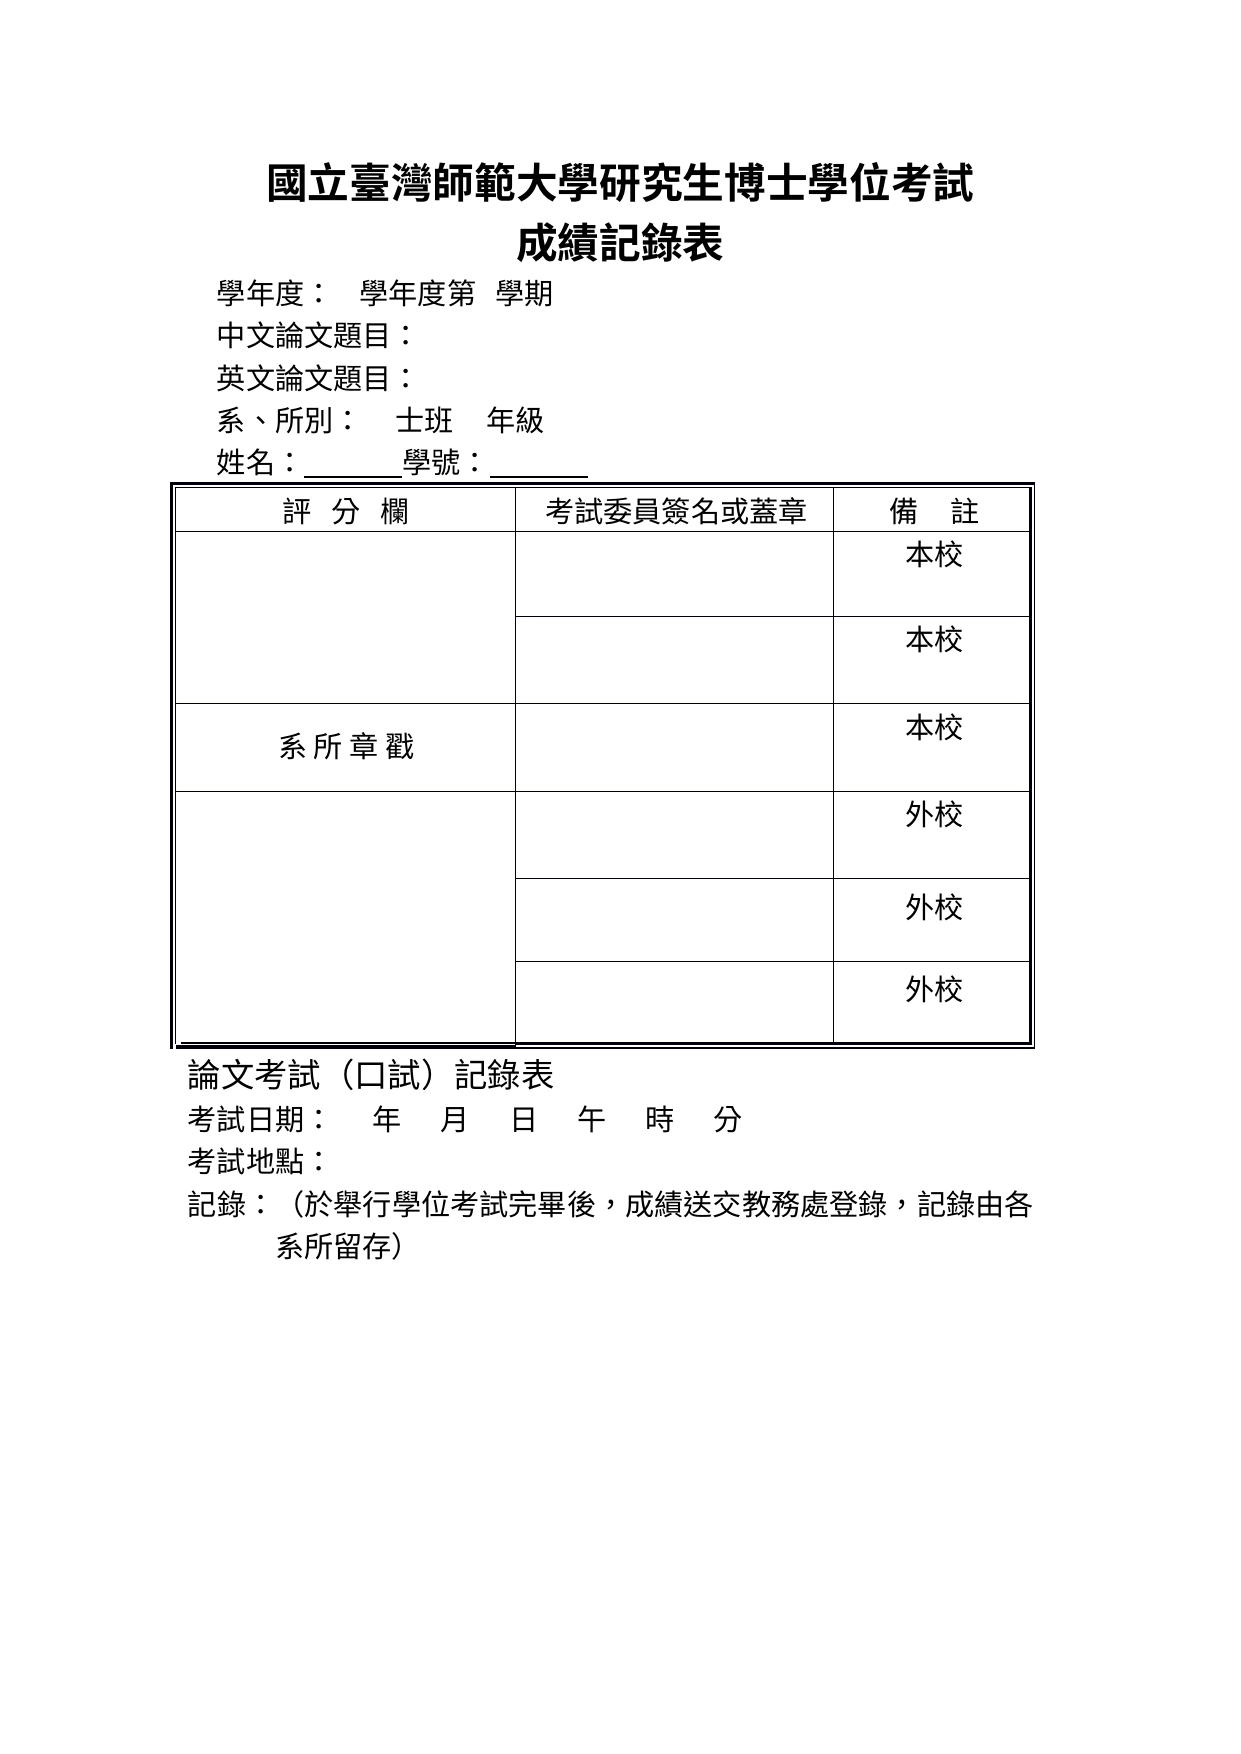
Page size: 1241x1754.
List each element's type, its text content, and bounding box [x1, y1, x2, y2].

table_cell [516, 879, 833, 961]
table_cell [516, 617, 833, 703]
text 考試地點： [187, 1139, 1053, 1181]
table_cell [516, 532, 833, 616]
text 記錄：（於舉行學位考試完畢後，成績送交教務處登錄，記錄由各系所留存） [188, 1181, 1053, 1266]
text 姓名： 學號： [187, 440, 1053, 482]
text 中文論文題目： [187, 313, 1053, 355]
table_header 考試委員簽名或蓋章 [516, 488, 833, 531]
table_header 備 註 [834, 488, 1029, 531]
table_cell 外校 [834, 879, 1029, 961]
table_cell 本校 [834, 617, 1029, 703]
text 國立臺灣師範大學研究生博士學位考試 [187, 150, 1053, 210]
table_cell 本校 [834, 532, 1029, 616]
table_cell [176, 532, 515, 703]
table_cell [516, 792, 833, 878]
table_cell 本校 [834, 704, 1029, 791]
text 論文考試（口試）記錄表 [187, 1048, 1053, 1097]
table_cell [516, 704, 833, 791]
table_cell 外校 [834, 962, 1029, 1042]
table_cell [516, 962, 833, 1042]
table_header 評 分 欄 [176, 488, 515, 531]
text 學年度： 學年度第 學期 [187, 271, 1053, 313]
text 英文論文題目： [187, 355, 1053, 397]
table_cell [176, 792, 515, 1042]
table_cell 外校 [834, 792, 1029, 878]
text 成績記錄表 [187, 210, 1053, 271]
table_cell 系 所 章 戳 [176, 704, 515, 791]
text 系、所別： 士班 年級 [187, 397, 1053, 440]
text 考試日期： 年 月 日 午 時 分 [187, 1097, 1053, 1139]
